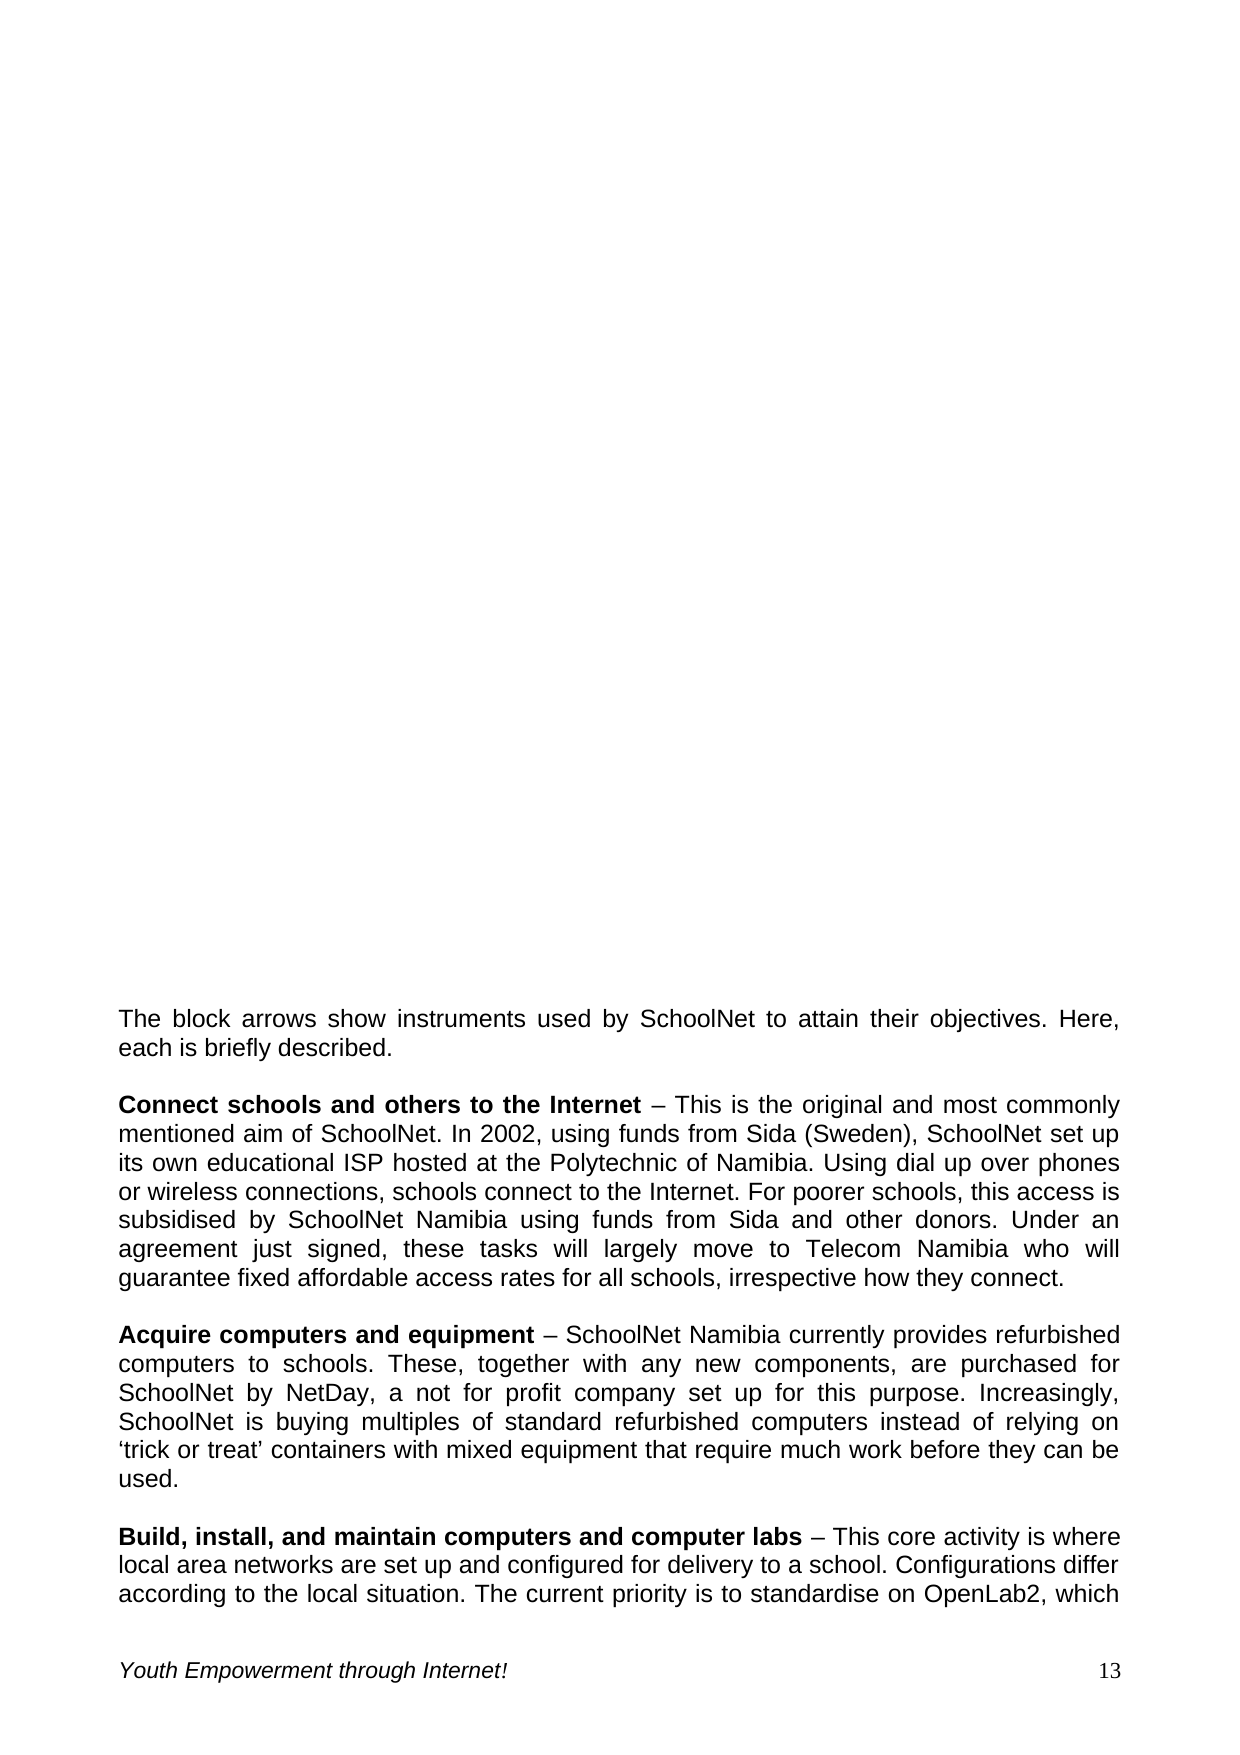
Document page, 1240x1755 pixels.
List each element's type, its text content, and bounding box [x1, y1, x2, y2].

text Acquire computers and equipment – SchoolNet Namibia currently provides refurbished computers to schools. These, together with any new components, are purchased for SchoolNet by NetDay, a not for profit company set up for this purpose. Increasingly, SchoolNet is buying multiples of standard refurbished computers instead of relying on ‘trick or treat’ containers with mixed equipment that require much work before they can be used. [118, 1321, 1121, 1493]
text The block arrows show instruments used by SchoolNet to attain their objectives. Here, each is briefly described. [118, 1004, 1121, 1062]
text Connect schools and others to the Internet – This is the original and most commonly mentioned aim of SchoolNet. In 2002, using funds from Sida (Sweden), SchoolNet set up its own educational ISP hosted at the Polytechnic of Namibia. Using dial up over phones or wireless connections, schools connect to the Internet. For poorer schools, this access is subsidised by SchoolNet Namibia using funds from Sida and other donors. Under an agreement just signed, these tasks will largely move to Telecom Namibia who will guarantee fixed affordable access rates for all schools, irrespective how they connect. [118, 1091, 1121, 1292]
text Build, install, and maintain computers and computer labs – This core activity is where local area networks are set up and configured for delivery to a school. Configurations differ according to the local situation. The current priority is to standardise on OpenLab2, which [118, 1522, 1121, 1608]
